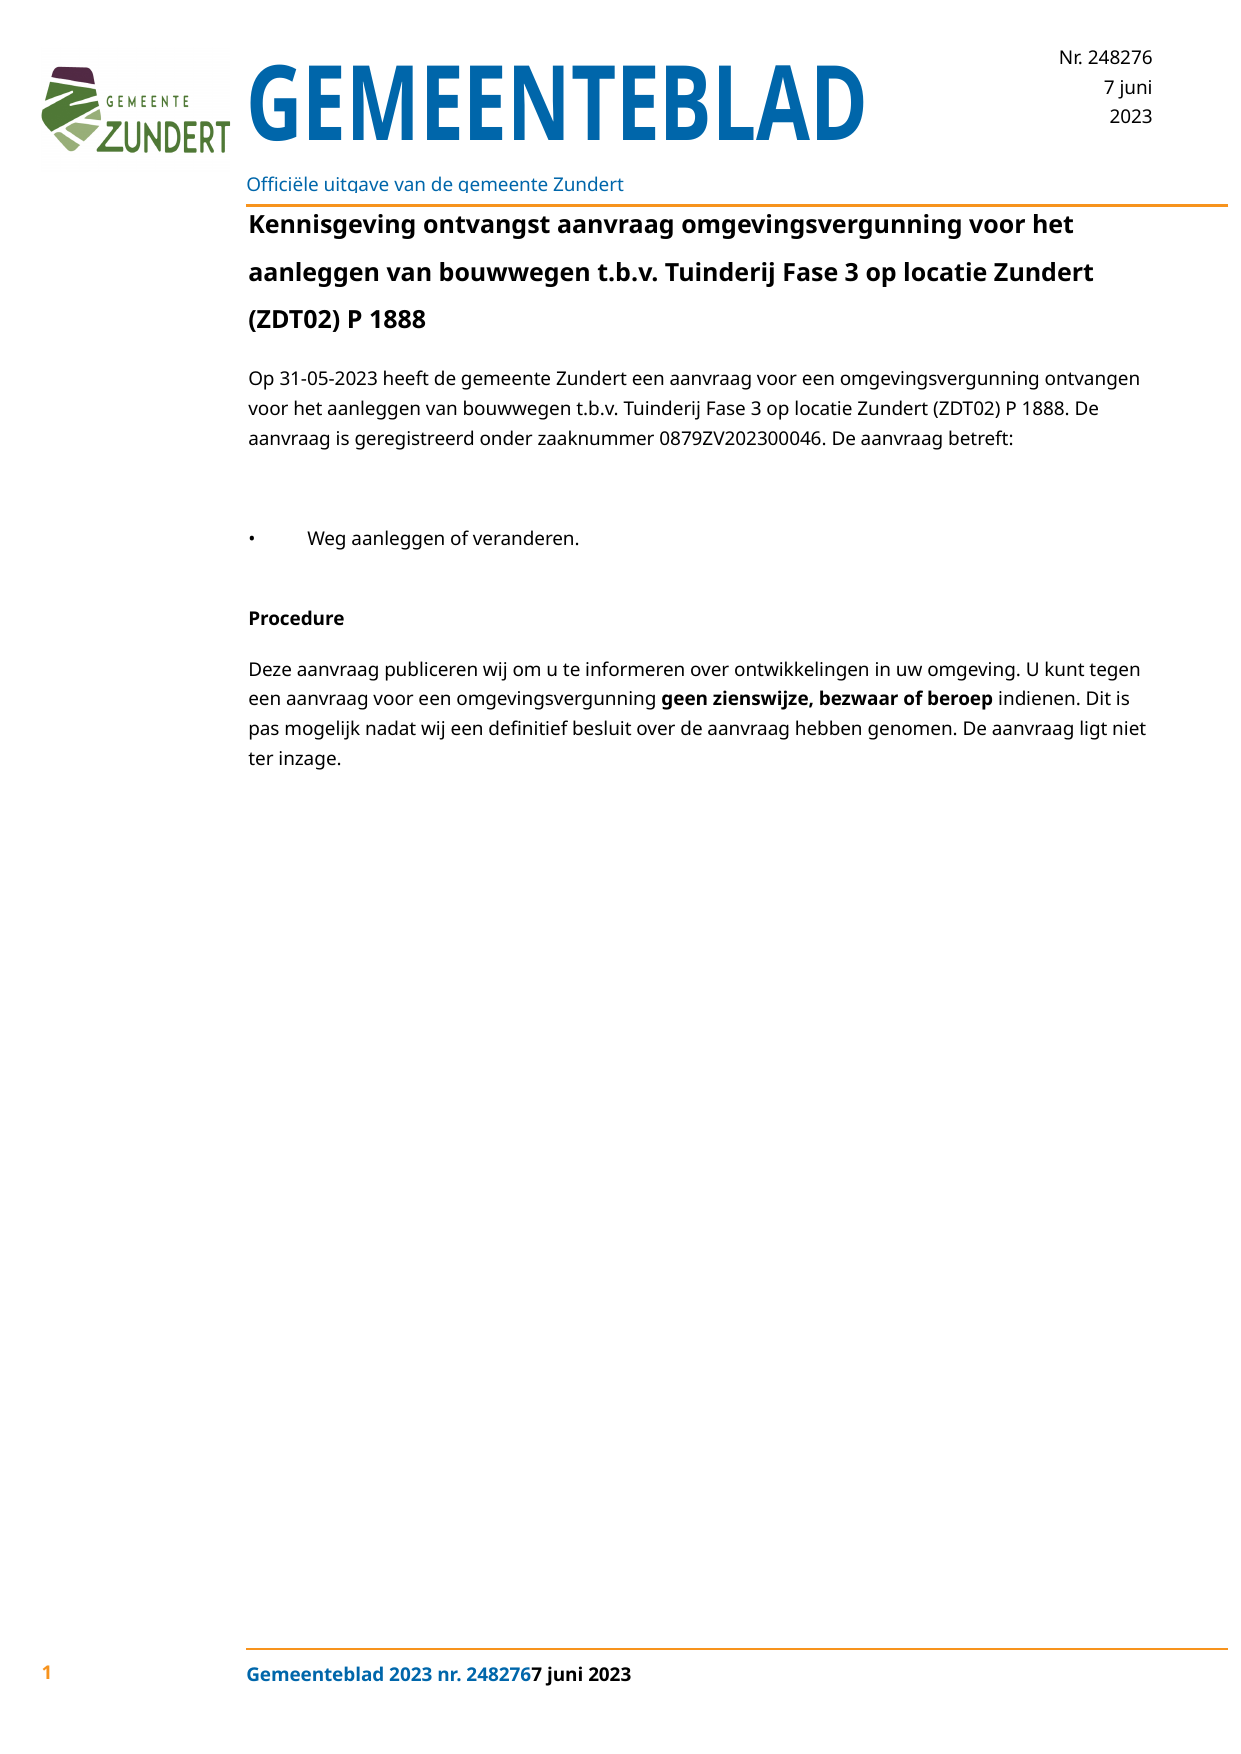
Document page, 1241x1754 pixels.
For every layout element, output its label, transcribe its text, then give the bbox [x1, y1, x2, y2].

picture [41, 47, 231, 172]
text Procedure [248, 606, 1152, 631]
text Op 31-05-2023 heeft de gemeente Zundert een aanvraag voor een omgevingsvergunning ontvangen voor het aanleggen van bouwwegen t.b.v. Tuinderij Fase 3 op locatie Zundert (ZDT02) P 1888. De aanvraag is geregistreerd onder zaaknummer 0879ZV202300046. De aanvraag betreft: [248, 366, 1152, 450]
text Kennisgeving ontvangst aanvraag omgevingsvergunning voor het aanleggen van bouwwegen t.b.v. Tuinderij Fase 3 op locatie Zundert (ZDT02) P 1888 [248, 207, 1152, 336]
text Deze aanvraag publiceren wij om u te informeren over ontwikkelingen in uw omgeving. U kunt tegen een aanvraag voor een omgevingsvergunning geen zienswijze, bezwaar of beroep indienen. Dit is pas mogelijk nadat wij een definitief besluit over de aanvraag hebben genomen. De aanvraag ligt niet ter inzage. [248, 656, 1152, 770]
list Weg aanleggen of veranderen. [248, 526, 1152, 551]
